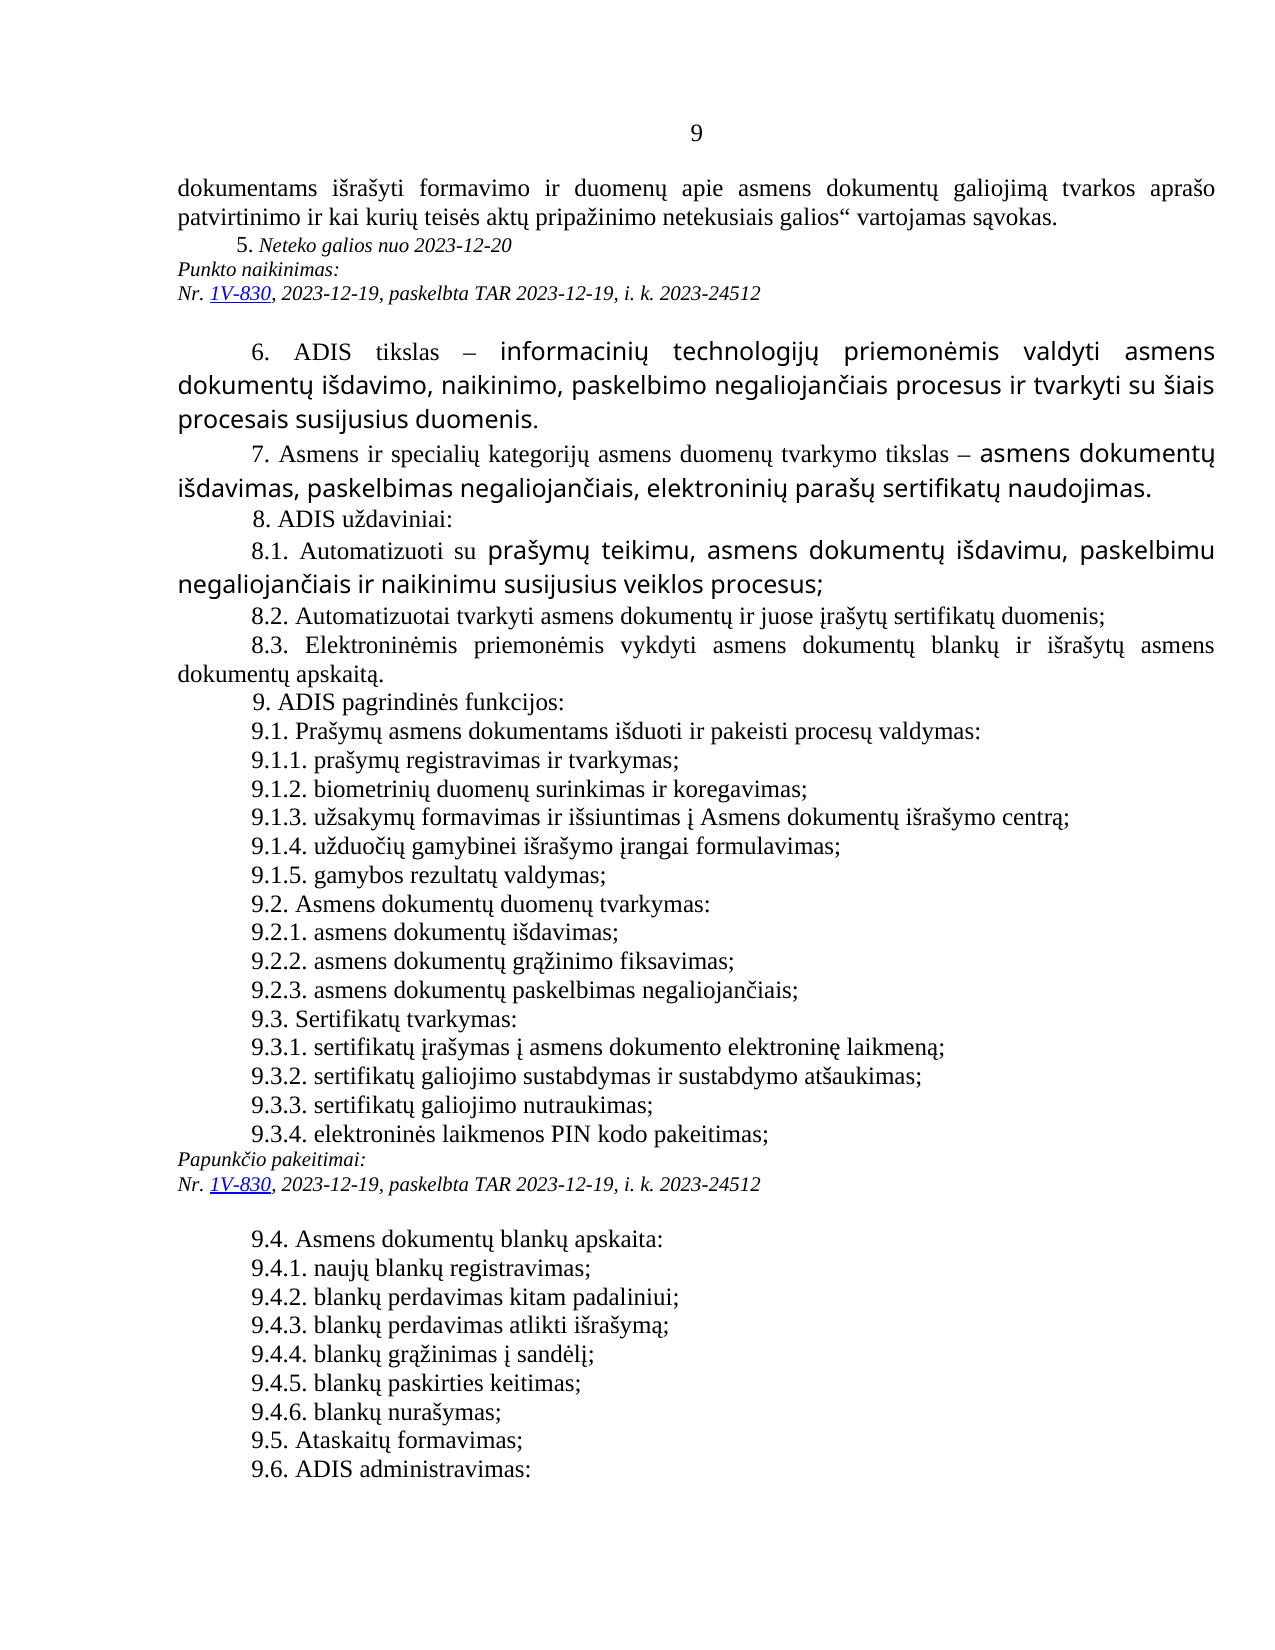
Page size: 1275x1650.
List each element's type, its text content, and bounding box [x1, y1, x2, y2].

text 9.3.1. sertifikatų įrašymas į asmens dokumento elektroninę laikmeną; [251, 1032, 1216, 1061]
text 9.1. Prašymų asmens dokumentams išduoti ir pakeisti procesų valdymas: [177, 716, 1216, 745]
text 9.5. Ataskaitų formavimas; [251, 1426, 1216, 1454]
text 8.2. Automatizuotai tvarkyti asmens dokumentų ir juose įrašytų sertifikatų duomenis; [177, 601, 1216, 630]
text 9.2.1. asmens dokumentų išdavimas; [251, 917, 1216, 946]
text 9.4.3. blankų perdavimas atlikti išrašymą; [177, 1311, 1216, 1339]
text 9.1.1. prašymų registravimas ir tvarkymas; [251, 745, 1216, 774]
text 9.1.2. biometrinių duomenų surinkimas ir koregavimas; [251, 774, 1216, 802]
text Nr. 1V-830, 2023-12-19, paskelbta TAR 2023-12-19, i. k. 2023-24512 [177, 1171, 1216, 1196]
text 9.4.4. blankų grąžinimas į sandėlį; [177, 1339, 1216, 1368]
text Papunkčio pakeitimai: [177, 1147, 1216, 1171]
text dokumentams išrašyti formavimo ir duomenų apie asmens dokumentų galiojimą tvarkos aprašo patvirtinimo ir kai kurių teisės aktų pripažinimo netekusiais galios“ vartojamas sąvokas. [177, 173, 1216, 231]
text 9.4. Asmens dokumentų blankų apskaita: [251, 1224, 1216, 1253]
text 8. ADIS uždaviniai: [177, 504, 1216, 533]
text 8.1. Automatizuoti su prašymų teikimu, asmens dokumentų išdavimu, paskelbimu negaliojančiais ir naikinimu susijusius veiklos procesus; [177, 533, 1216, 601]
text 9.3.3. sertifikatų galiojimo nutraukimas; [251, 1090, 1216, 1119]
text 9.3. Sertifikatų tvarkymas: [251, 1004, 1216, 1032]
text 9.4.1. naujų blankų registravimas; [177, 1253, 1216, 1282]
text Punkto naikinimas: [177, 257, 1216, 281]
text 9.1.3. užsakymų formavimas ir išsiuntimas į Asmens dokumentų išrašymo centrą; [251, 802, 1216, 831]
text 9.2. Asmens dokumentų duomenų tvarkymas: [177, 889, 1216, 917]
text 9.1.4. užduočių gamybinei išrašymo įrangai formulavimas; [251, 831, 1216, 860]
text 9.4.5. blankų paskirties keitimas; [177, 1368, 1216, 1397]
text 9. ADIS pagrindinės funkcijos: [177, 687, 1216, 716]
text 9.1.5. gamybos rezultatų valdymas; [251, 860, 1216, 889]
text 9.4.6. blankų nurašymas; [177, 1397, 1216, 1426]
text 9.2.3. asmens dokumentų paskelbimas negaliojančiais; [251, 975, 1216, 1004]
text 6. ADIS tikslas – informacinių technologijų priemonėmis valdyti asmens dokumentų išdavimo, naikinimo, paskelbimo negaliojančiais procesus ir tvarkyti su šiais procesais susijusius duomenis. [177, 334, 1216, 436]
text Nr. 1V-830, 2023-12-19, paskelbta TAR 2023-12-19, i. k. 2023-24512 [177, 281, 1216, 305]
text 9.4.2. blankų perdavimas kitam padaliniui; [177, 1282, 1216, 1311]
text 5. Neteko galios nuo 2023-12-20 [177, 231, 1216, 257]
text 7. Asmens ir specialių kategorijų asmens duomenų tvarkymo tikslas – asmens dokumentų išdavimas, paskelbimas negaliojančiais, elektroninių parašų sertifikatų naudojimas. [177, 436, 1216, 504]
text 9.6. ADIS administravimas: [177, 1454, 1216, 1483]
text 9.3.2. sertifikatų galiojimo sustabdymas ir sustabdymo atšaukimas; [251, 1061, 1216, 1090]
text 9.3.4. elektroninės laikmenos PIN kodo pakeitimas; [251, 1119, 1216, 1147]
text 9.2.2. asmens dokumentų grąžinimo fiksavimas; [251, 946, 1216, 975]
text 8.3. Elektroninėmis priemonėmis vykdyti asmens dokumentų blankų ir išrašytų asmens dokumentų apskaitą. [177, 630, 1216, 687]
